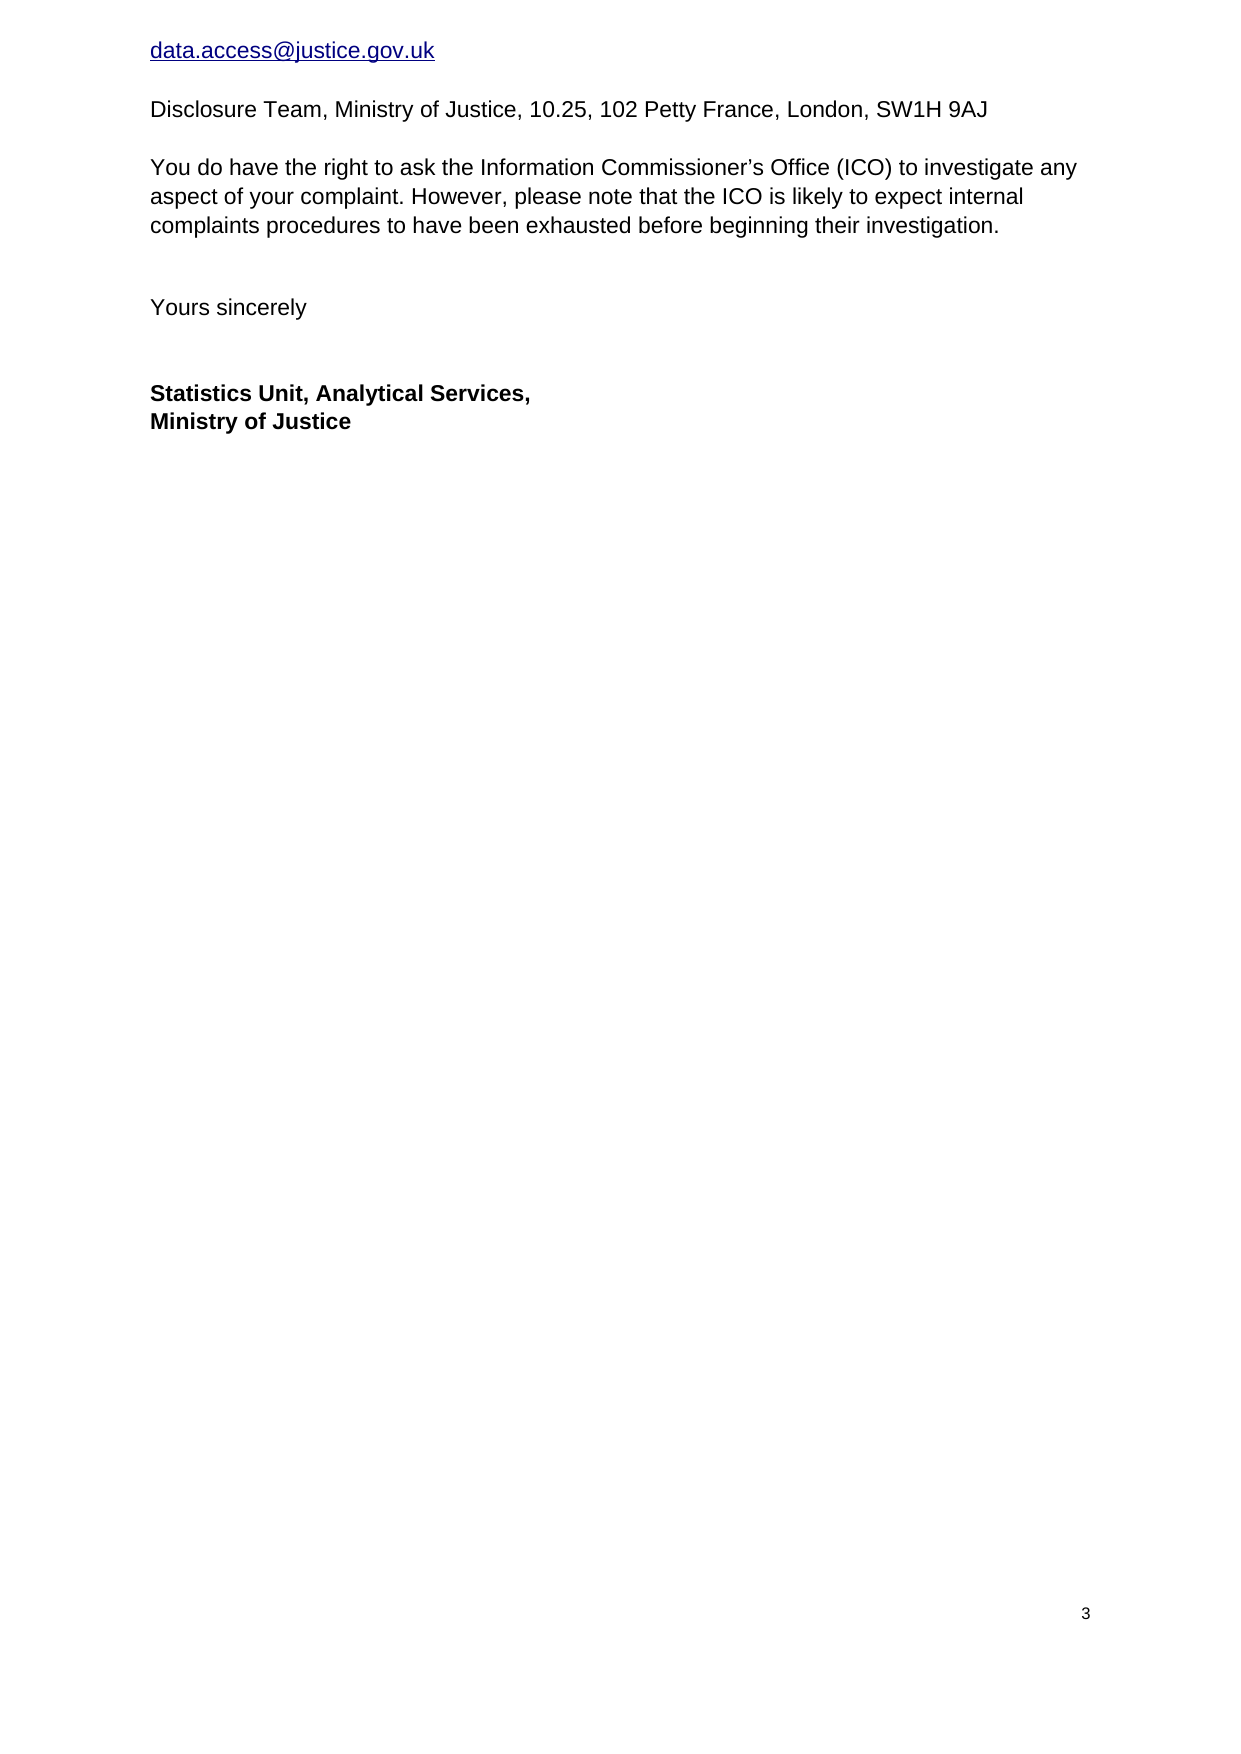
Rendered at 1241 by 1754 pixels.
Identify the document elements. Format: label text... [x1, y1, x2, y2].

text Yours sincerely [150, 292, 1090, 321]
text Disclosure Team, Ministry of Justice, 10.25, 102 Petty France, London, SW1H 9AJ [150, 94, 1090, 123]
text You do have the right to ask the Information Commissioner’s Office (ICO) to investigate any aspect of your complaint. However, please note that the ICO is likely to expect internal complaints procedures to have been exhausted before beginning their investigation. [150, 152, 1090, 239]
text data.access@justice.gov.uk [150, 35, 1090, 64]
text Ministry of Justice [150, 406, 1090, 435]
text Statistics Unit, Analytical Services, [150, 380, 1090, 406]
